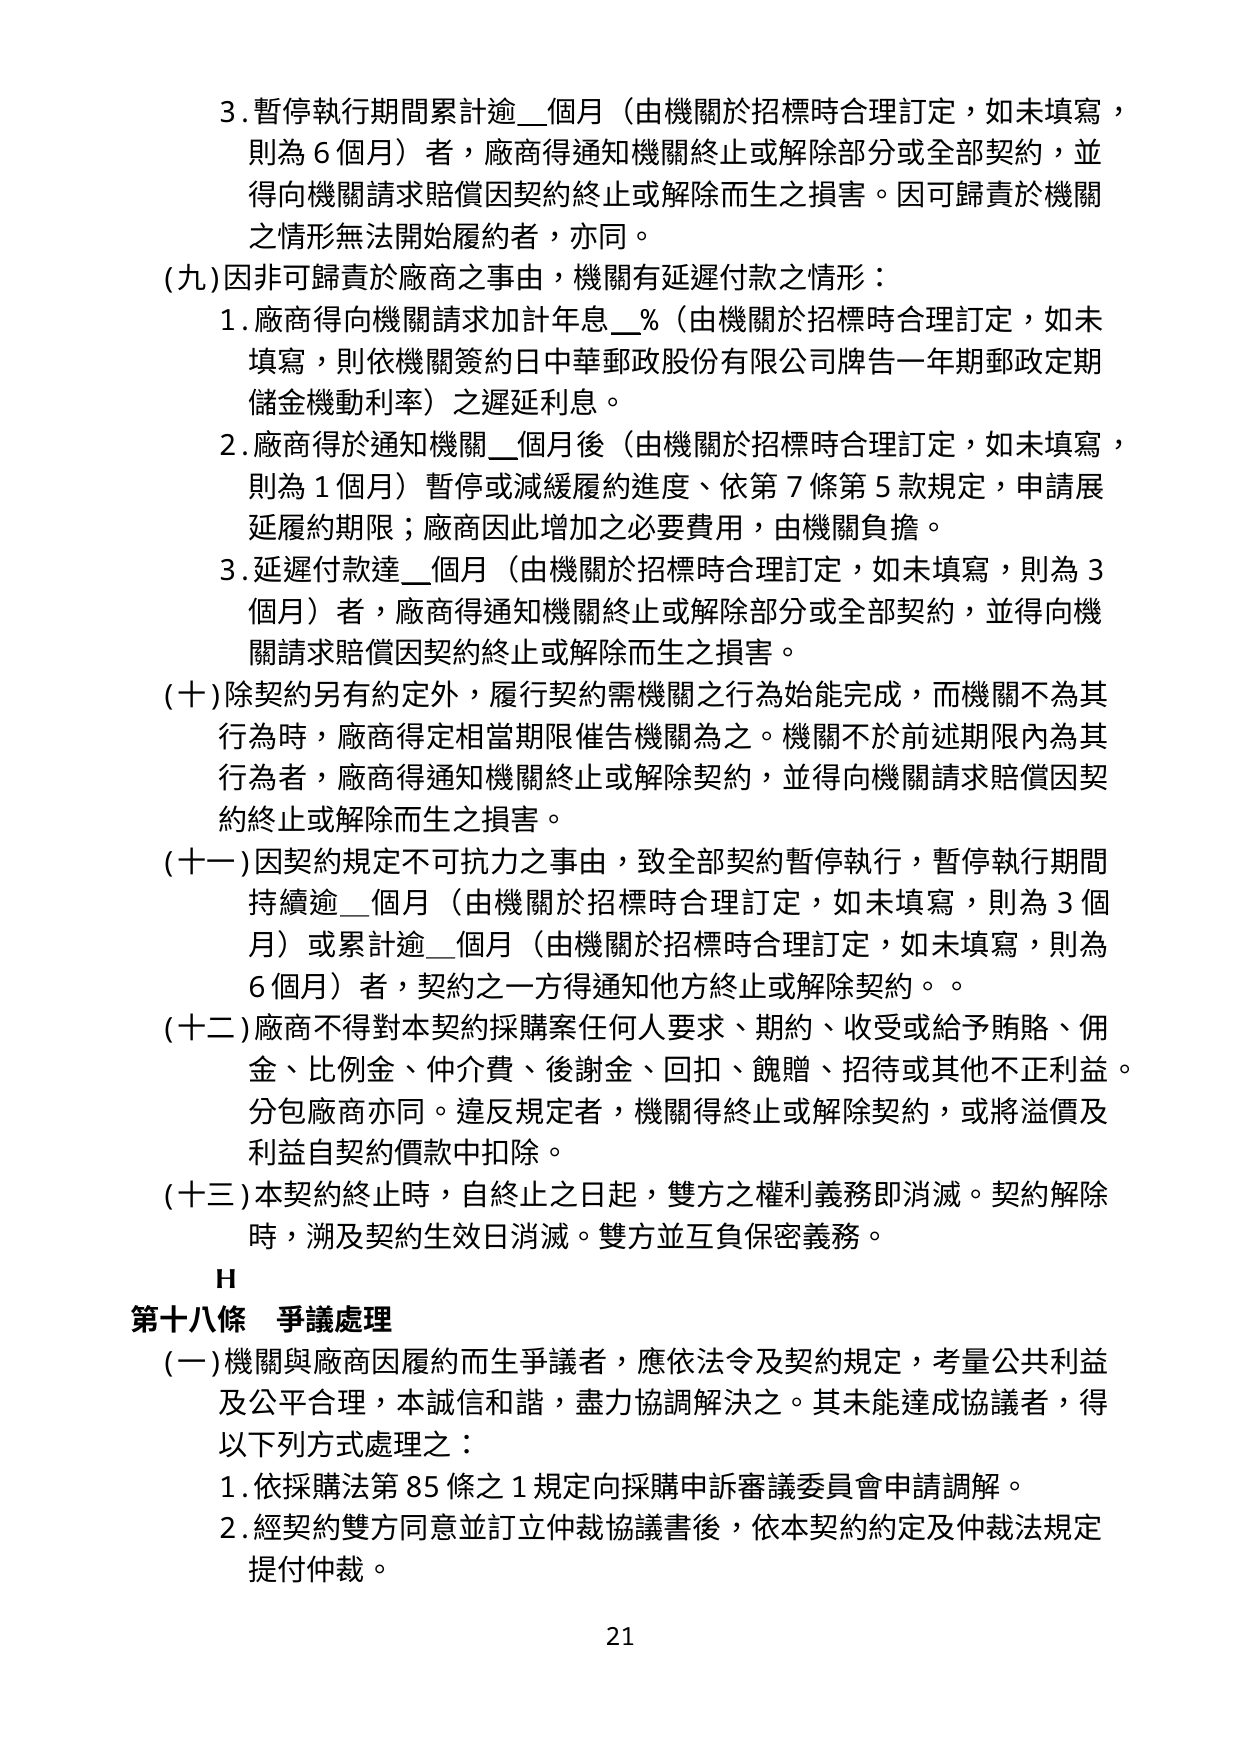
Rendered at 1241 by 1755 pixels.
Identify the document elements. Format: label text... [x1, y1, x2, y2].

text (十)除契約另有約定外，履行契約需機關之行為始能完成，而機關不為其行為時，廠商得定相當期限催告機關為之。機關不於前述期限內為其行為者，廠商得通知機關終止或解除契約，並得向機關請求賠償因契約終止或解除而生之損害。 [159, 672, 1110, 839]
text 1.依採購法第85條之1規定向採購申訴審議委員會申請調解。 [218, 1464, 1104, 1505]
text (十三)本契約終止時，自終止之日起，雙方之權利義務即消滅。契約解除時，溯及契約生效日消滅。雙方並互負保密義務。 [159, 1172, 1110, 1255]
text 3.延遲付款達＿個月（由機關於招標時合理訂定，如未填寫，則為3個月）者，廠商得通知機關終止或解除部分或全部契約，並得向機關請求賠償因契約終止或解除而生之損害。 [218, 547, 1104, 672]
text 1.廠商得向機關請求加計年息＿%（由機關於招標時合理訂定，如未填寫，則依機關簽約日中華郵政股份有限公司牌告一年期郵政定期儲金機動利率）之遲延利息。 [218, 297, 1104, 422]
text 第十八條 爭議處理 [130, 1297, 1110, 1339]
text  [159, 1255, 1110, 1297]
text (九)因非可歸責於廠商之事由，機關有延遲付款之情形： [159, 255, 1110, 297]
text (一)機關與廠商因履約而生爭議者，應依法令及契約規定，考量公共利益及公平合理，本誠信和諧，盡力協調解決之。其未能達成協議者，得以下列方式處理之： [159, 1339, 1110, 1464]
text 2.經契約雙方同意並訂立仲裁協議書後，依本契約約定及仲裁法規定提付仲裁。 [218, 1505, 1104, 1589]
text (十一)因契約規定不可抗力之事由，致全部契約暫停執行，暫停執行期間持續逾＿個月（由機關於招標時合理訂定，如未填寫，則為3個月）或累計逾＿個月（由機關於招標時合理訂定，如未填寫，則為6個月）者，契約之一方得通知他方終止或解除契約。。 [159, 839, 1110, 1005]
text 2.廠商得於通知機關＿個月後（由機關於招標時合理訂定，如未填寫，則為1個月）暫停或減緩履約進度、依第7條第5款規定，申請展延履約期限；廠商因此增加之必要費用，由機關負擔。 [218, 422, 1104, 547]
text (十二)廠商不得對本契約採購案任何人要求、期約、收受或給予賄賂、佣金、比例金、仲介費、後謝金、回扣、餽贈、招待或其他不正利益。分包廠商亦同。違反規定者，機關得終止或解除契約，或將溢價及利益自契約價款中扣除。 [159, 1005, 1110, 1172]
text 3.暫停執行期間累計逾＿個月（由機關於招標時合理訂定，如未填寫，則為6個月）者，廠商得通知機關終止或解除部分或全部契約，並得向機關請求賠償因契約終止或解除而生之損害。因可歸責於機關之情形無法開始履約者，亦同。 [218, 89, 1104, 255]
